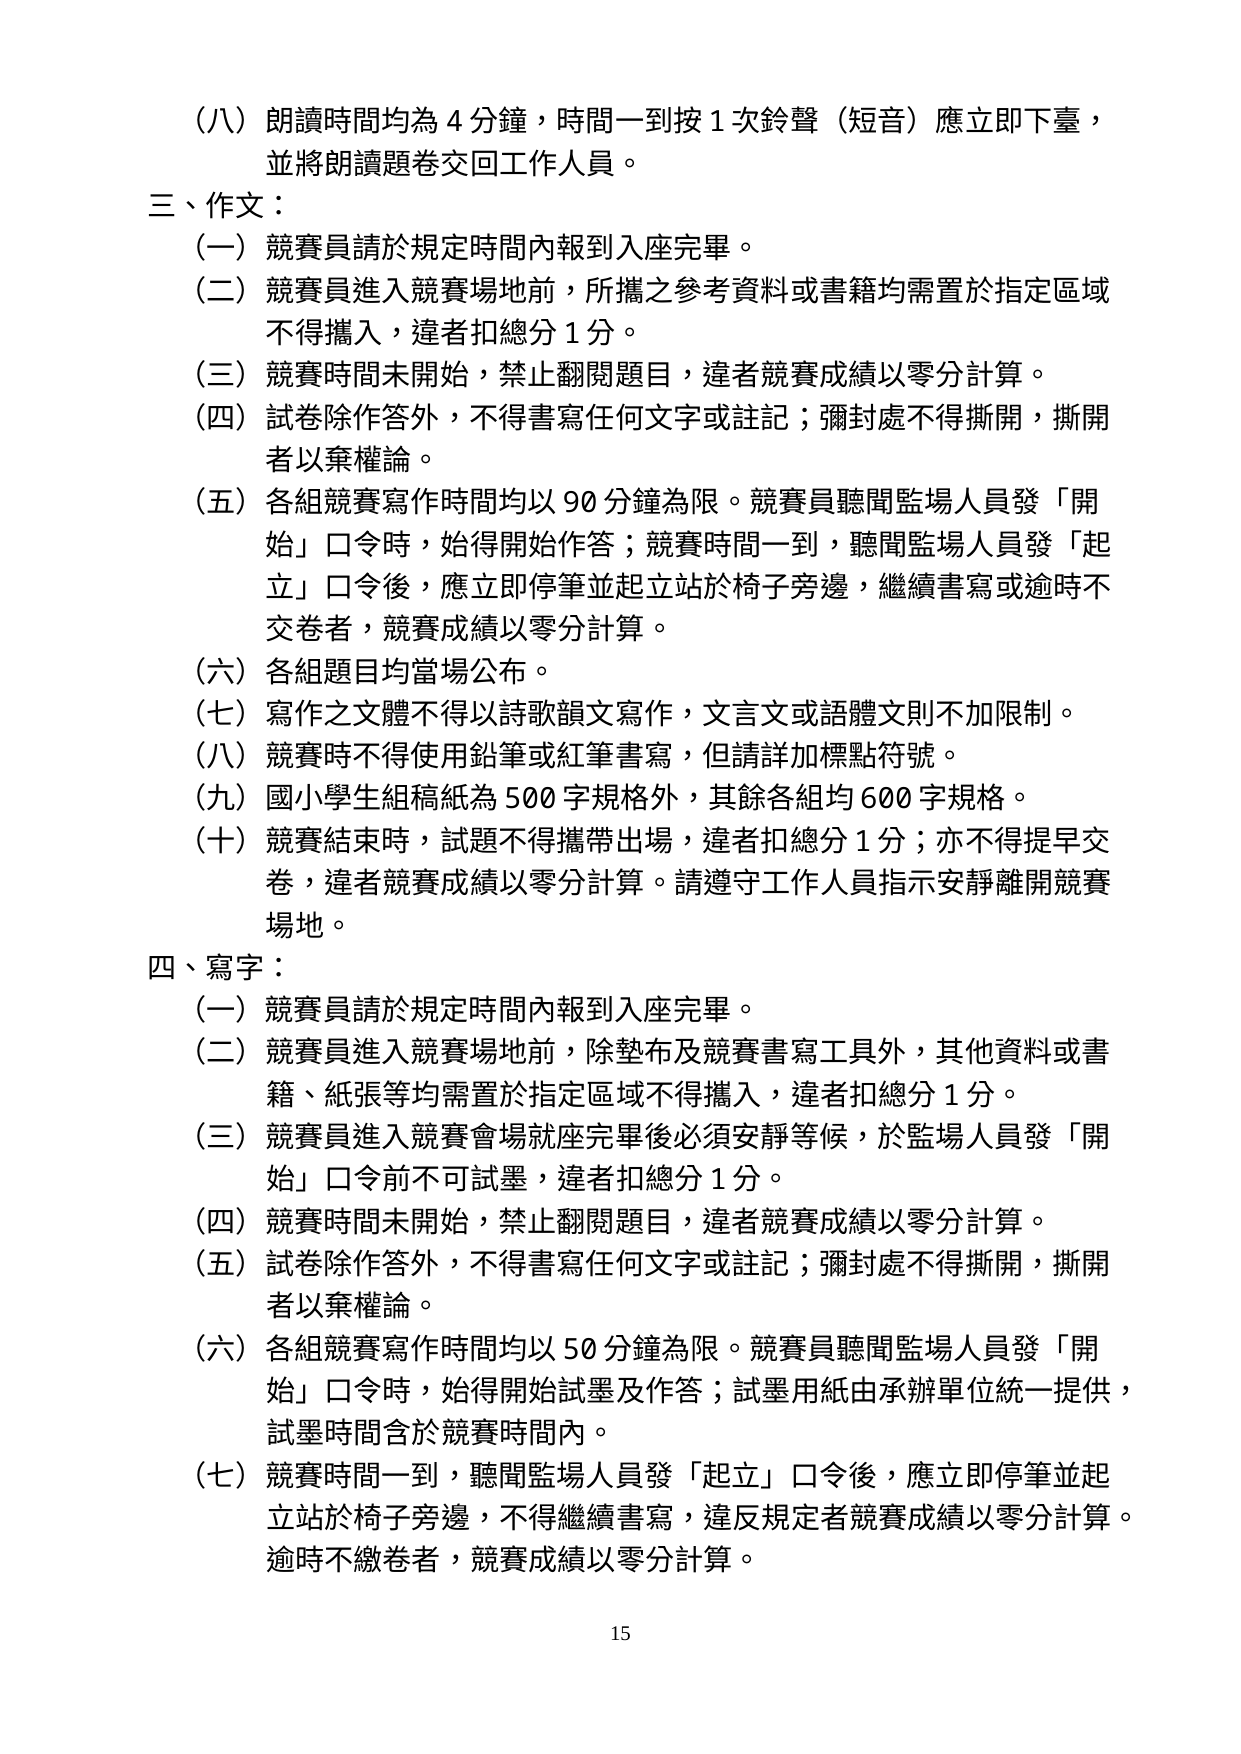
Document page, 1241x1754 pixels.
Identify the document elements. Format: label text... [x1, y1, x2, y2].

text 四、寫字： [118, 944, 1122, 987]
text （七）寫作之文體不得以詩歌韻文寫作，文言文或語體文則不加限制。 [177, 690, 1122, 733]
text （十）競賽結束時，試題不得攜帶出場，違者扣總分1分；亦不得提早交卷，違者競賽成績以零分計算。請遵守工作人員指示安靜離開競賽場地。 [177, 817, 1122, 944]
text （六）各組題目均當場公布。 [177, 648, 1122, 690]
text （四）競賽時間未開始，禁止翻閱題目，違者競賽成績以零分計算。 [177, 1198, 1122, 1241]
text （六）各組競賽寫作時間均以50分鐘為限。競賽員聽聞監場人員發「開始」口令時，始得開始試墨及作答；試墨用紙由承辦單位統一提供，試墨時間含於競賽時間內。 [177, 1325, 1122, 1452]
text （五）試卷除作答外，不得書寫任何文字或註記；彌封處不得撕開，撕開者以棄權論。 [177, 1241, 1122, 1325]
text （二）競賽員進入競賽場地前，所攜之參考資料或書籍均需置於指定區域不得攜入，違者扣總分1分。 [177, 267, 1122, 352]
text （三）競賽時間未開始，禁止翻閱題目，違者競賽成績以零分計算。 [177, 352, 1122, 394]
text （八）競賽時不得使用鉛筆或紅筆書寫，但請詳加標點符號。 [177, 733, 1122, 775]
text 三、作文： [118, 183, 1122, 225]
text （四）試卷除作答外，不得書寫任何文字或註記；彌封處不得撕開，撕開者以棄權論。 [177, 394, 1122, 479]
text （一）競賽員請於規定時間內報到入座完畢。 [177, 225, 1122, 267]
text （二）競賽員進入競賽場地前，除墊布及競賽書寫工具外，其他資料或書籍、紙張等均需置於指定區域不得攜入，違者扣總分1分。 [177, 1029, 1122, 1114]
text （八）朗讀時間均為4分鐘，時間一到按1次鈴聲（短音）應立即下臺，並將朗讀題卷交回工作人員。 [177, 98, 1122, 183]
text （九）國小學生組稿紙為500字規格外，其餘各組均600字規格。 [177, 775, 1122, 817]
text （一）競賽員請於規定時間內報到入座完畢。 [177, 987, 1122, 1029]
text （五）各組競賽寫作時間均以90分鐘為限。競賽員聽聞監場人員發「開始」口令時，始得開始作答；競賽時間一到，聽聞監場人員發「起立」口令後，應立即停筆並起立站於椅子旁邊，繼續書寫或逾時不交卷者，競賽成績以零分計算。 [177, 479, 1122, 648]
text （三）競賽員進入競賽會場就座完畢後必須安靜等候，於監場人員發「開始」口令前不可試墨，違者扣總分1分。 [177, 1114, 1122, 1198]
text （七）競賽時間一到，聽聞監場人員發「起立」口令後，應立即停筆並起立站於椅子旁邊，不得繼續書寫，違反規定者競賽成績以零分計算。逾時不繳卷者，競賽成績以零分計算。 [177, 1452, 1122, 1579]
